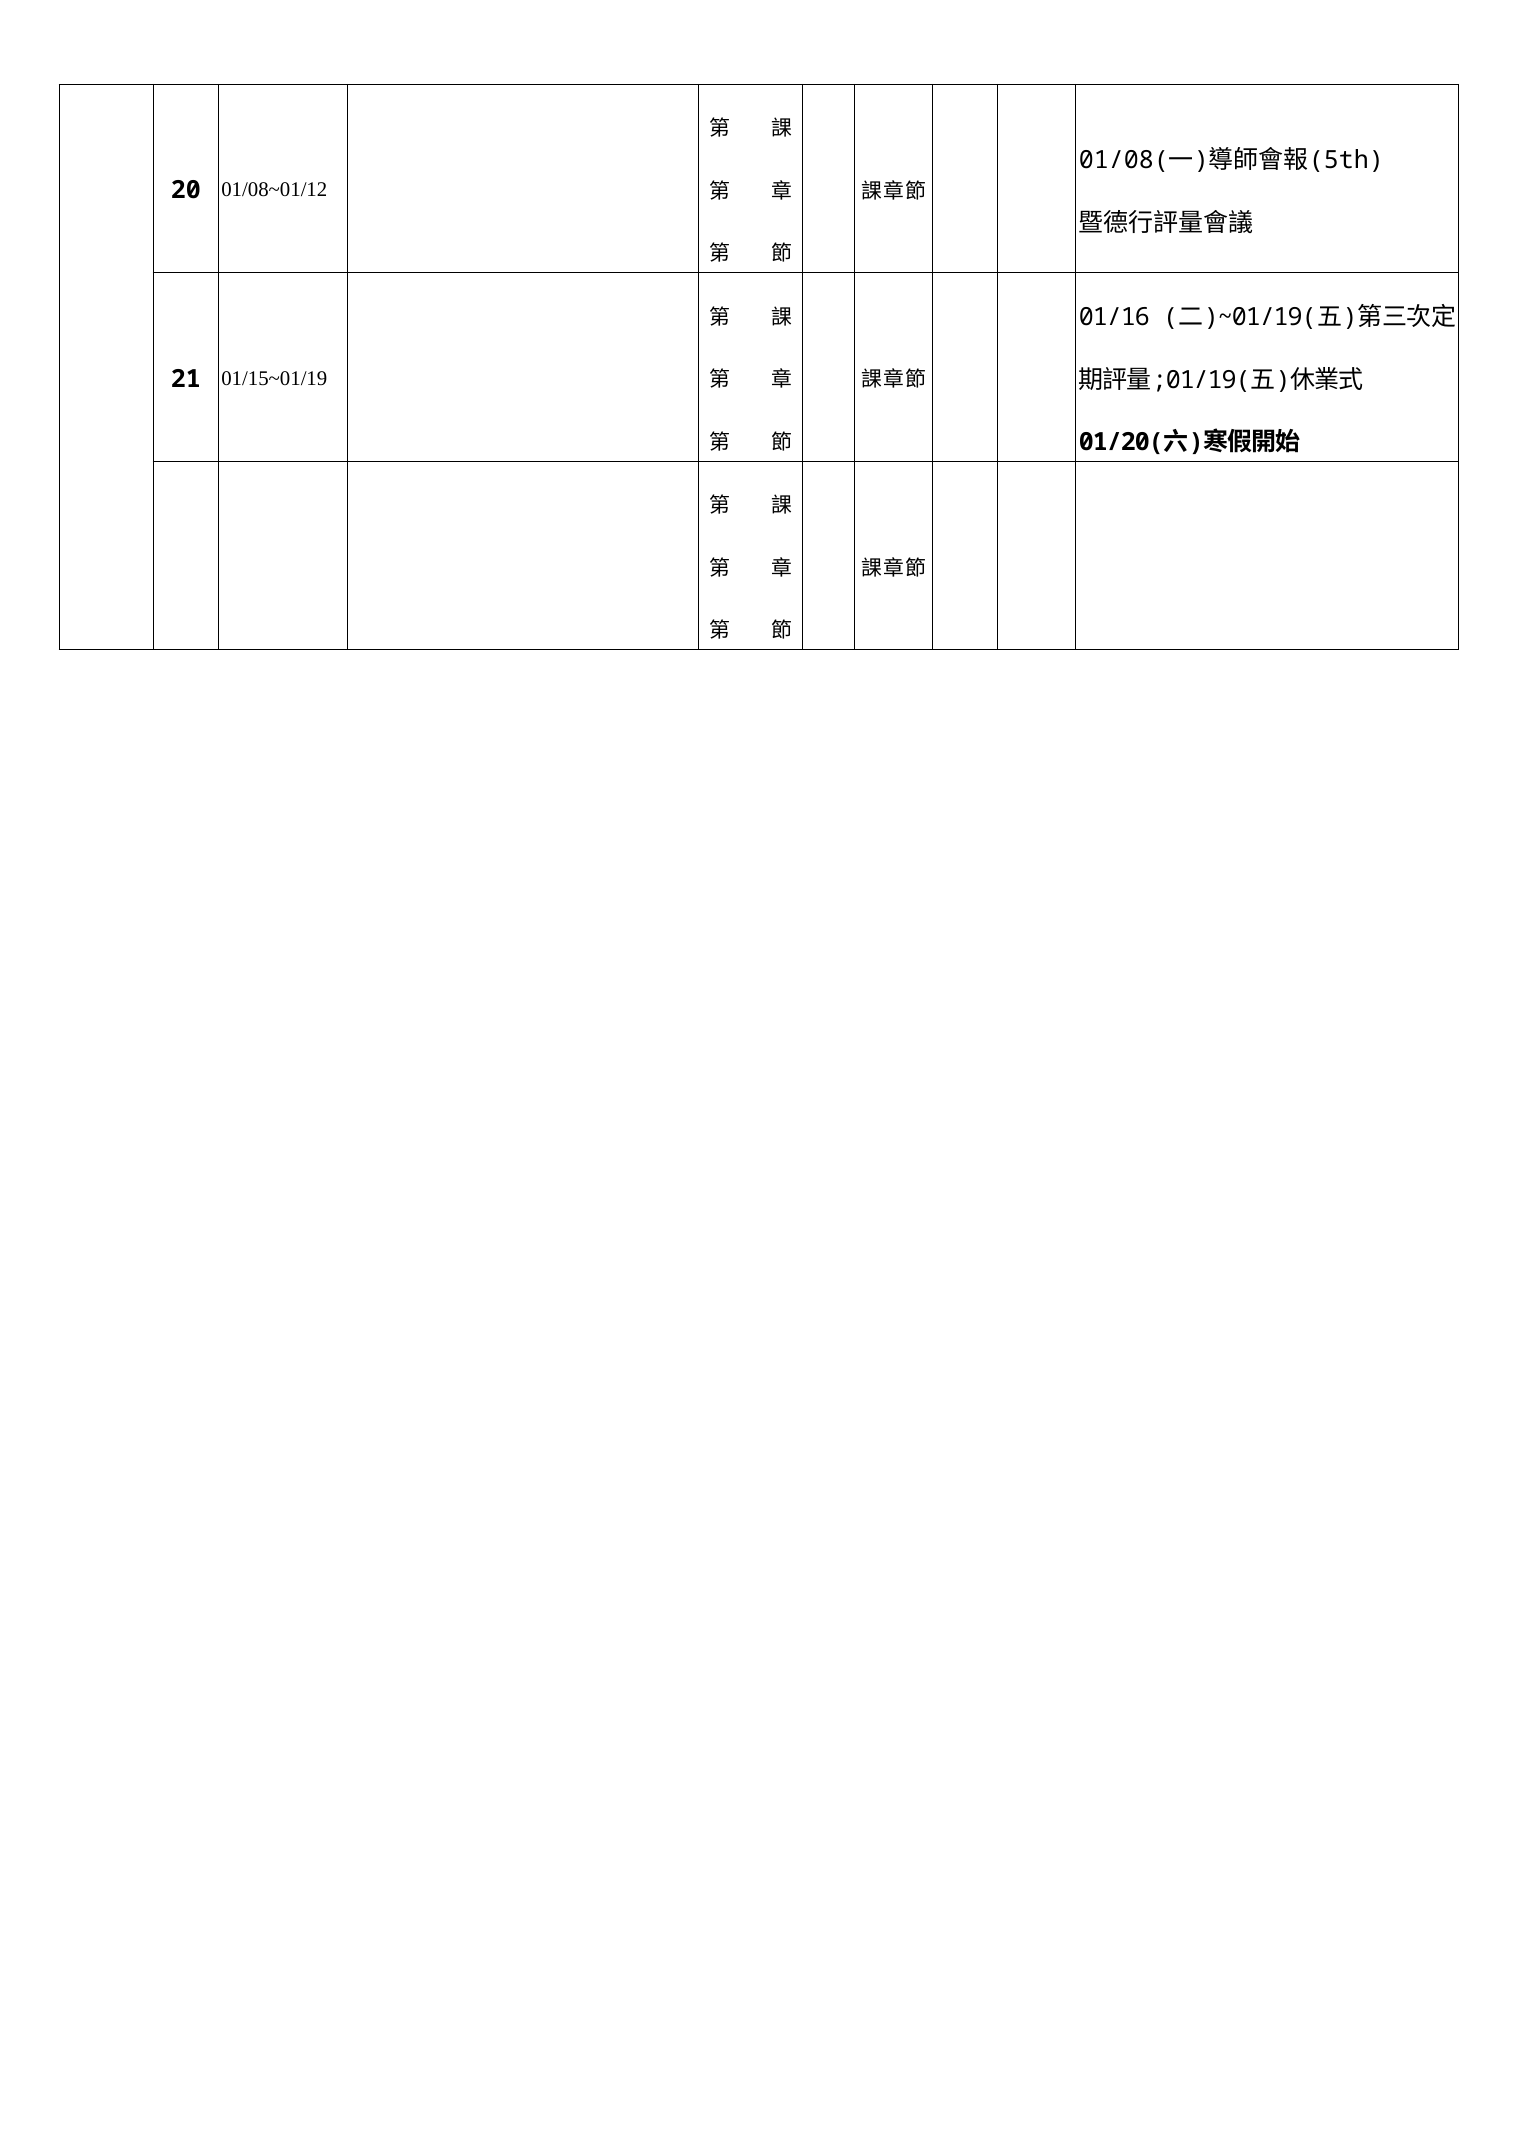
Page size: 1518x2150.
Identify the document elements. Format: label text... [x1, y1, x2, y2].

table_cell [60, 85, 153, 649]
table_cell 課章節 [855, 462, 932, 649]
table_cell [803, 273, 854, 461]
table_cell [933, 273, 997, 461]
table_cell [933, 85, 997, 272]
table_cell [933, 462, 997, 649]
table_cell 第 課 第 章 第 節 [699, 85, 802, 272]
table_cell 21 [154, 273, 218, 461]
table_cell [803, 462, 854, 649]
table_cell 01/16 (二)~01/19(五)第三次定期評量;01/19(五)休業式 01/20(六)寒假開始 [1076, 273, 1458, 461]
table_cell [1076, 462, 1458, 649]
table_cell [998, 462, 1075, 649]
table_cell 01/08~01/12 [219, 85, 347, 272]
table_cell 第 課 第 章 第 節 [699, 462, 802, 649]
table_cell 01/15~01/19 [219, 273, 347, 461]
table_cell [154, 462, 218, 649]
table_cell [803, 85, 854, 272]
table_cell 課章節 [855, 273, 932, 461]
table_cell [219, 462, 347, 649]
table_cell [348, 273, 698, 461]
table_cell 01/08(一)導師會報(5th) 暨德行評量會議 [1076, 85, 1458, 272]
table_cell [998, 273, 1075, 461]
table_cell 第 課 第 章 第 節 [699, 273, 802, 461]
table_cell [348, 462, 698, 649]
table_cell 20 [154, 85, 218, 272]
table_cell 課章節 [855, 85, 932, 272]
table_cell [348, 85, 698, 272]
table_cell [998, 85, 1075, 272]
